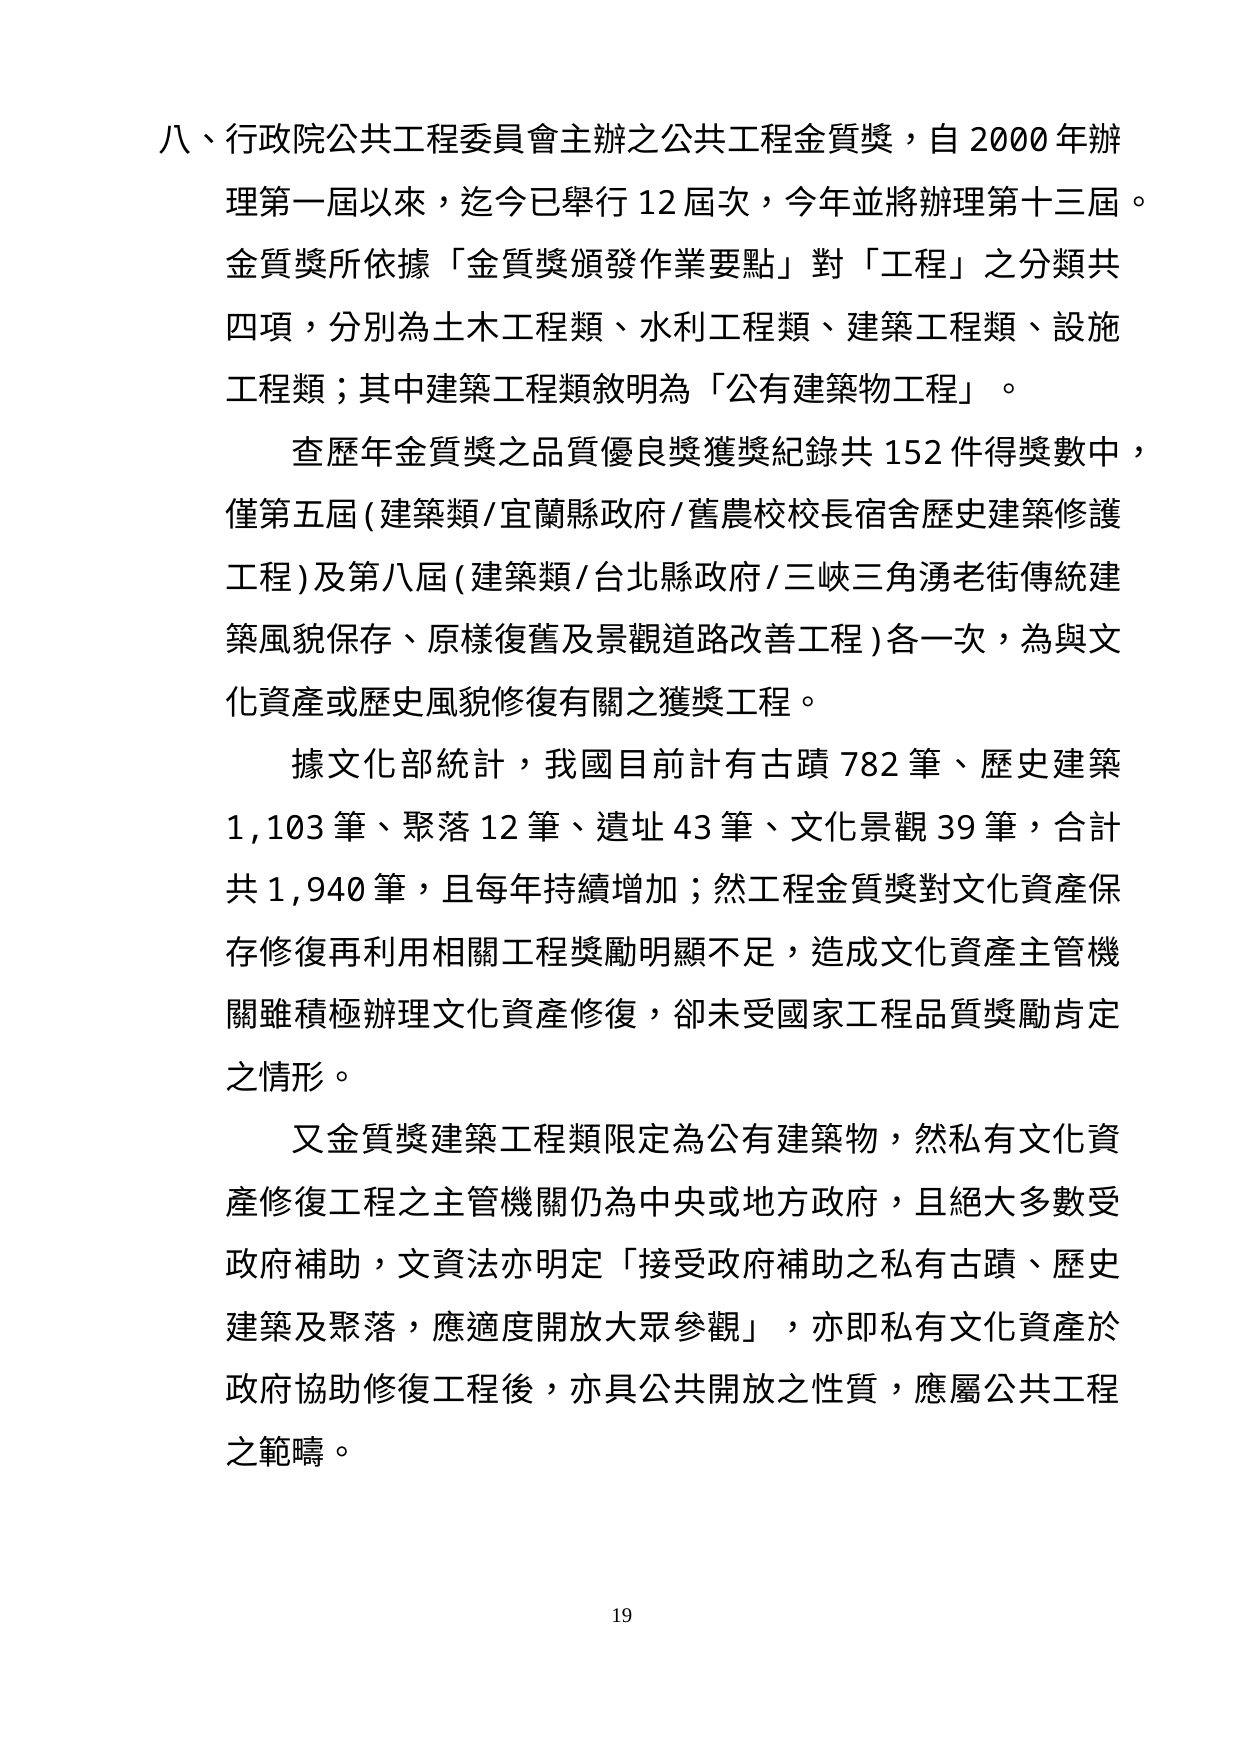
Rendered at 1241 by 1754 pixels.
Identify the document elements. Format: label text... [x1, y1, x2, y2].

text 又金質獎建築工程類限定為公有建築物，然私有文化資產修復工程之主管機關仍為中央或地方政府，且絕大多數受政府補助，文資法亦明定「接受政府補助之私有古蹟、歷史建築及聚落，應適度開放大眾參觀」，亦即私有文化資產於政府協助修復工程後，亦具公共開放之性質，應屬公共工程之範疇。 [225, 1096, 1122, 1471]
text 查歷年金質獎之品質優良獎獲獎紀錄共152件得獎數中，僅第五屆(建築類/宜蘭縣政府/舊農校校長宿舍歷史建築修護工程)及第八屆(建築類/台北縣政府/三峽三角湧老街傳統建築風貌保存、原樣復舊及景觀道路改善工程)各一次，為與文化資產或歷史風貌修復有關之獲獎工程。 [225, 408, 1122, 721]
text 八、行政院公共工程委員會主辦之公共工程金質獎，自2000年辦理第一屆以來，迄今已舉行12屆次，今年並將辦理第十三屆。金質獎所依據「金質獎頒發作業要點」對「工程」之分類共四項，分別為土木工程類、水利工程類、建築工程類、設施工程類；其中建築工程類敘明為「公有建築物工程」。 [158, 96, 1122, 408]
text 據文化部統計，我國目前計有古蹟782筆、歷史建築1,103筆、聚落12筆、遺址43筆、文化景觀39筆，合計共1,940筆，且每年持續增加；然工程金質獎對文化資產保存修復再利用相關工程獎勵明顯不足，造成文化資產主管機關雖積極辦理文化資產修復，卻未受國家工程品質獎勵肯定之情形。 [225, 721, 1122, 1096]
